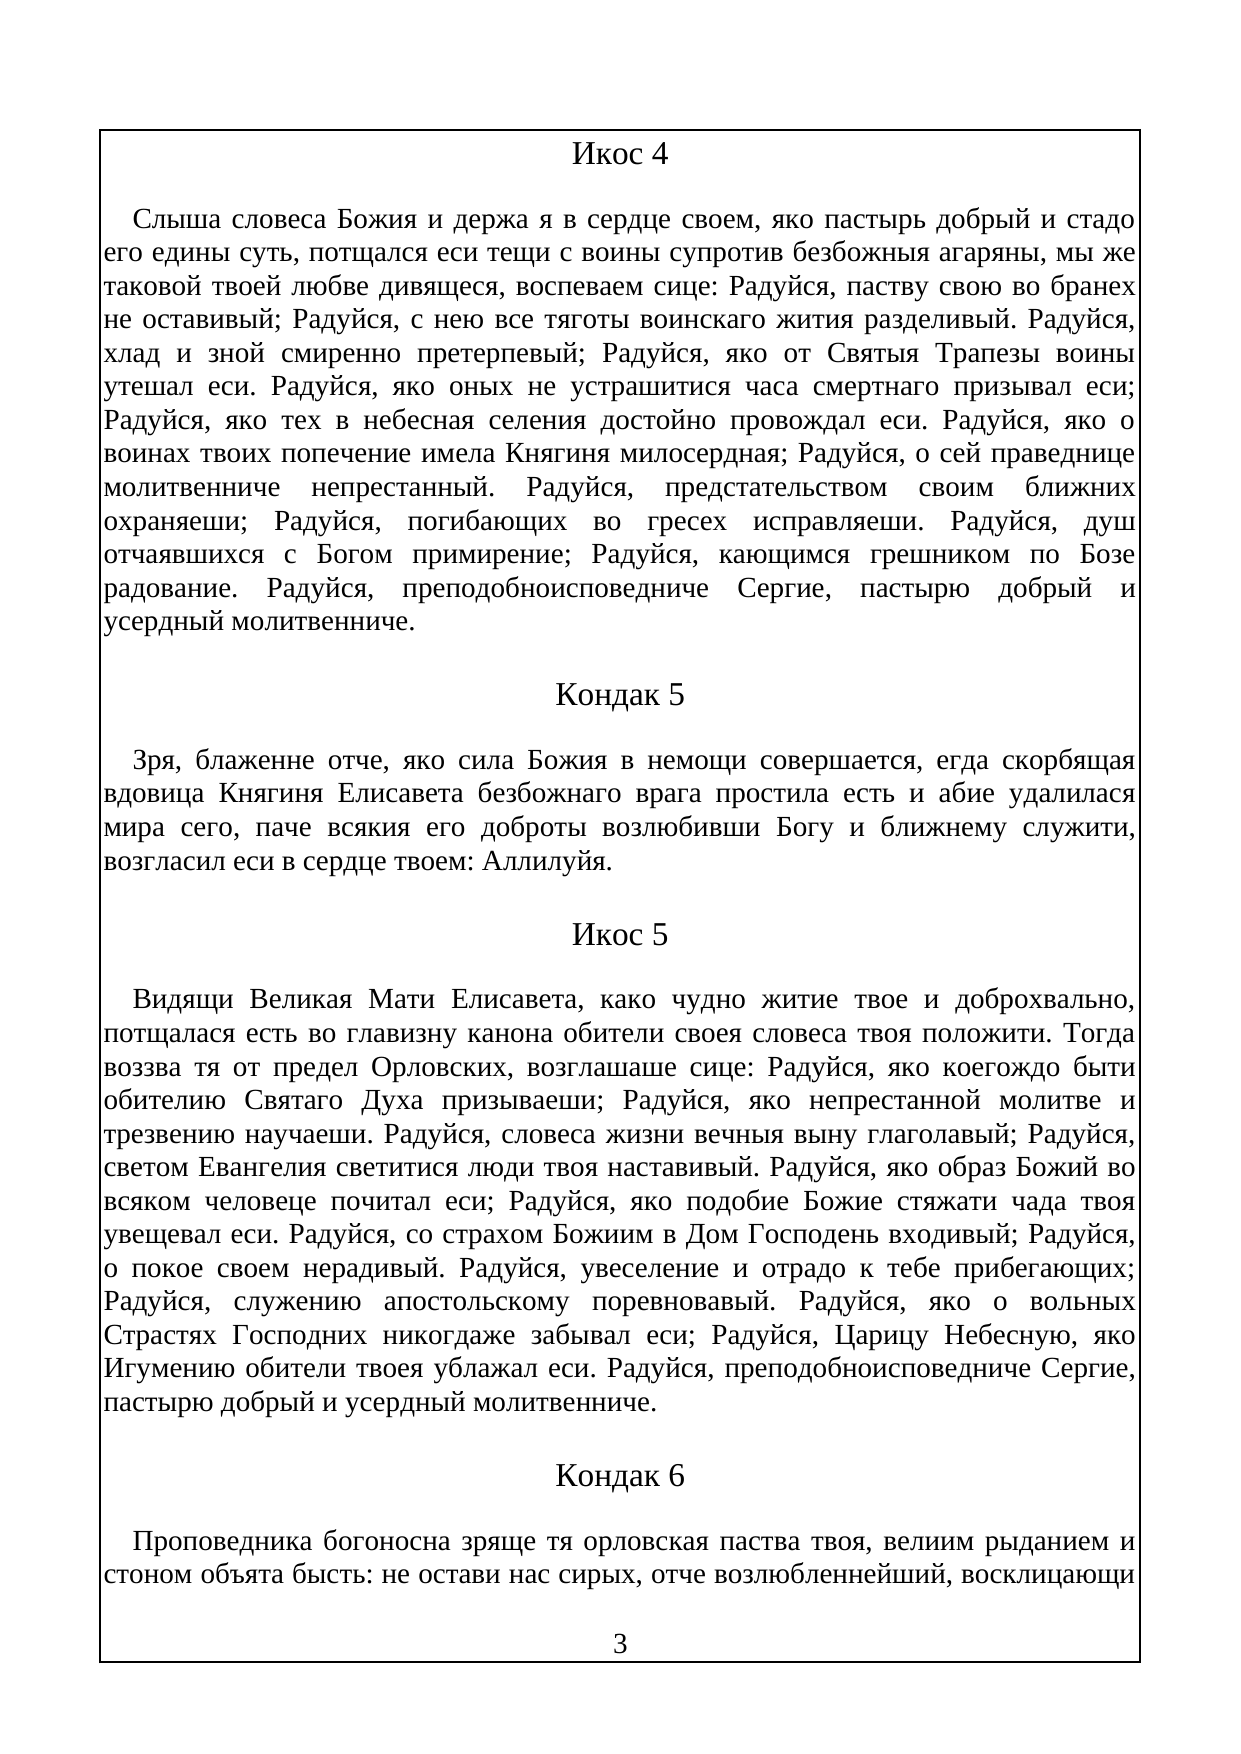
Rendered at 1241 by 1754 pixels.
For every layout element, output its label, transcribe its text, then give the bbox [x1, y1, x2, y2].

text Видящи Великая Мати Елисавета, како чудно житие твое и доброхвально, потщалася есть во главизну канона обители своея словеса твоя положити. Тогда воззва тя от предел Орловских, возглашаше сице: Радуйся, яко коегождо быти обителию Святаго Духа призываеши; Радуйся, яко непрестанной молитве и трезвению научаеши. Радуйся, словеса жизни вечныя выну глаголавый; Радуйся, светом Евангелия светитися люди твоя наставивый. Радуйся, яко образ Божий во всяком человеце почитал еси; Радуйся, яко подобие Божие стяжати чада твоя увещевал еси. Радуйся, со страхом Божиим в Дом Господень входивый; Радуйся, о покое своем нерадивый. Радуйся, увеселение и отрадо к тебе прибегающих; Радуйся, служению апостольскому поревновавый. Радуйся, яко о вольных Страстях Господних никогдаже забывал еси; Радуйся, Царицу Небесную, яко Игумению обители твоея ублажал еси. Радуйся, преподобноисповедниче Сергие, пастырю добрый и усердный молитвенниче. [103, 982, 1137, 1418]
text Зря, блаженне отче, яко сила Божия в немощи совершается, егда скорбящая вдовица Княгиня Елисавета безбожнаго врага простила есть и абие удалилася мира сего, паче всякия его доброты возлюбивши Богу и ближнему служити, возгласил еси в сердце твоем: Аллилуйя. [103, 742, 1137, 876]
text Слыша словеса Божия и держа я в сердце своем, яко пастырь добрый и стадо его едины суть, потщался еси тещи с воины супротив безбожныя агаряны, мы же таковой твоей любве дивящеся, воспеваем сице: Радуйся, паству свою во бранех не оставивый; Радуйся, с нею все тяготы воинскаго жития разделивый. Радуйся, хлад и зной смиренно претерпевый; Радуйся, яко от Святыя Трапезы воины утешал еси. Радуйся, яко оных не устрашитися часа смертнаго призывал еси; Радуйся, яко тех в небесная селения достойно провождал еси. Радуйся, яко о воинах твоих попечение имела Княгиня милосердная; Радуйся, о сей праведнице молитвенниче непрестанный. Радуйся, предстательством своим ближних охраняеши; Радуйся, погибающих во гресех исправляеши. Радуйся, душ отчаявшихся с Богом примирение; Радуйся, кающимся грешником по Бозе радование. Радуйся, преподобноисповедниче Сергие, пастырю добрый и усердный молитвенниче. [103, 201, 1137, 637]
subtitle Кондак 5 [103, 674, 1137, 713]
subtitle Икос 5 [103, 914, 1137, 952]
subtitle Кондак 6 [103, 1455, 1137, 1493]
text Проповедника богоносна зряще тя орловская паства твоя, велиим рыданием и стоном объята бысть: не остави нас сирых, отче возлюбленнейший, восклицающи [103, 1523, 1137, 1590]
subtitle Икос 4 [103, 133, 1137, 171]
